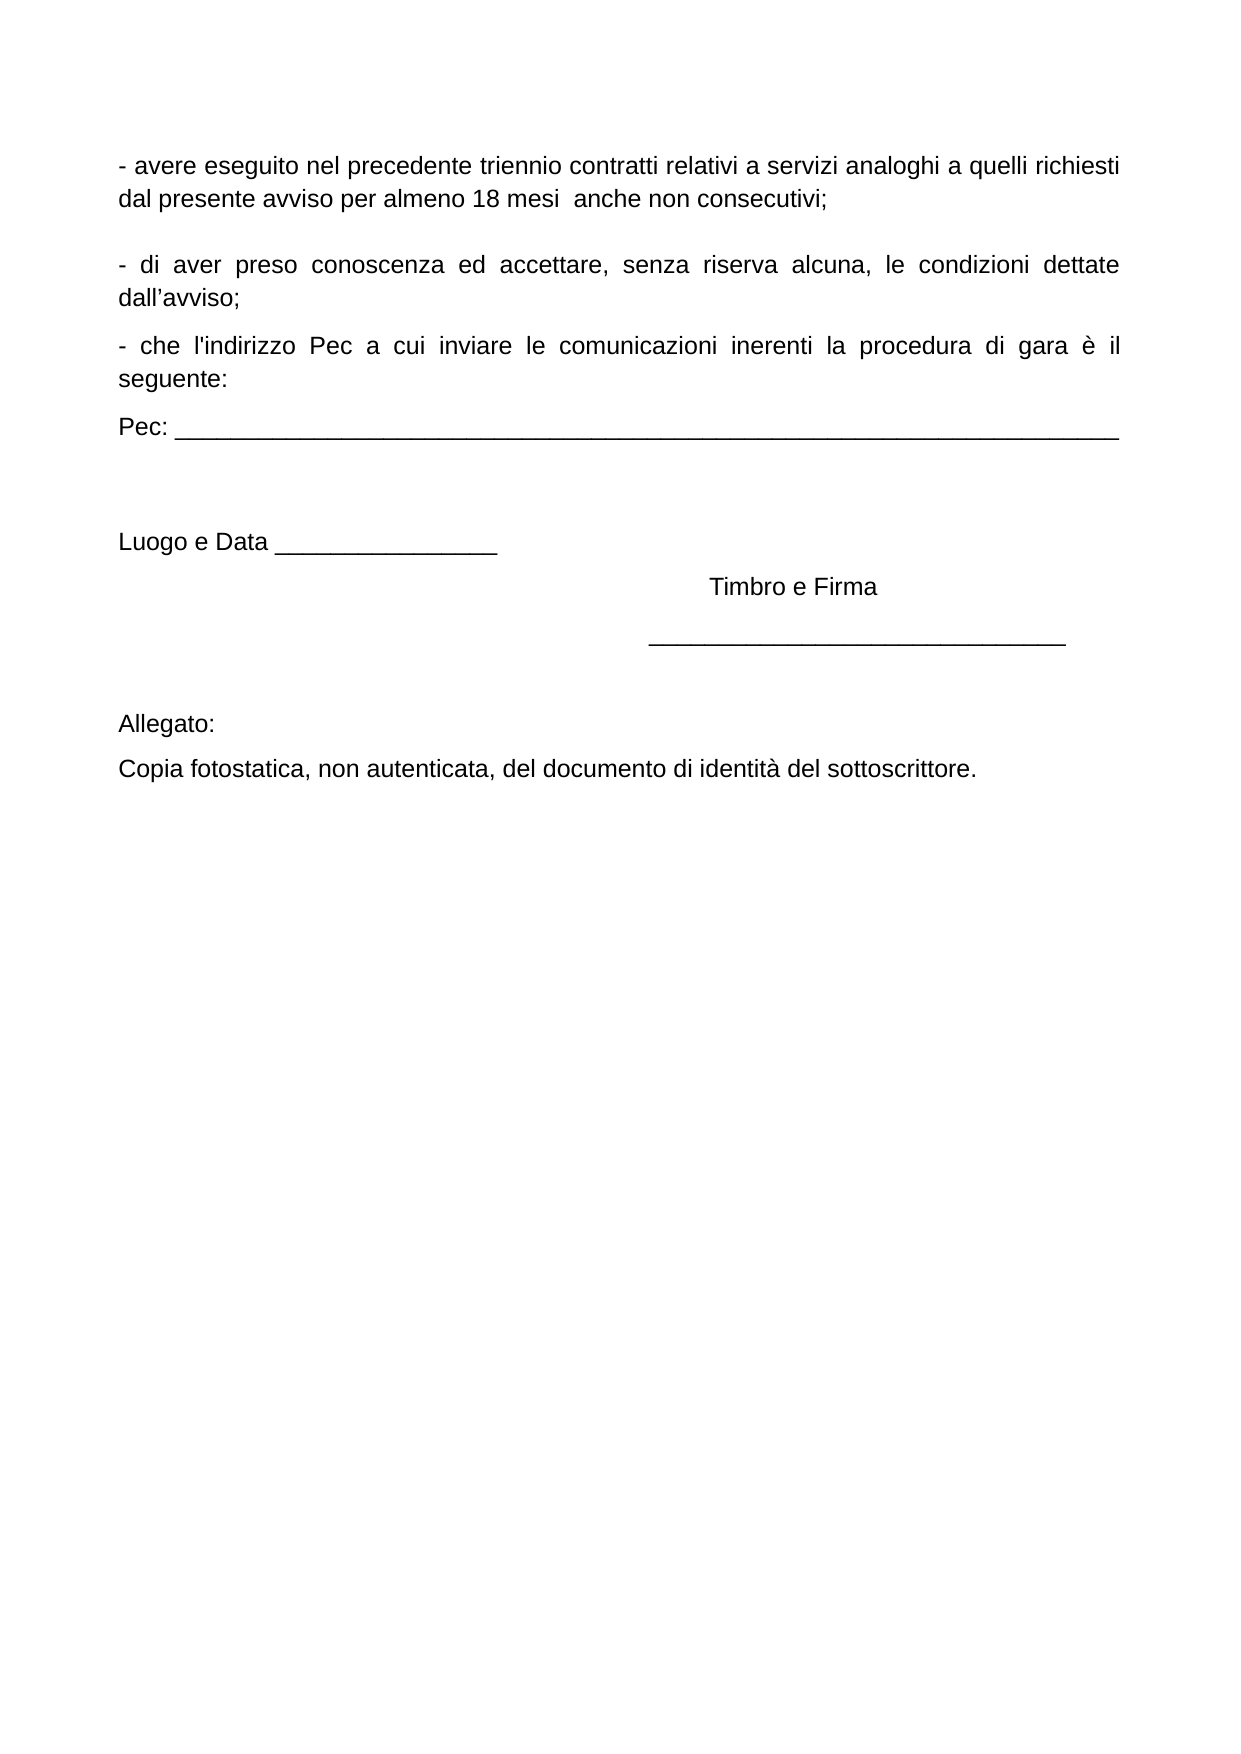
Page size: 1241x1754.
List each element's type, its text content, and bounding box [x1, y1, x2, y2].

text Timbro e Firma [118, 572, 1122, 601]
text Luogo e Data ________________ [118, 526, 1122, 555]
text Pec: ____________________________________________________________________ [118, 411, 1122, 440]
text - avere eseguito nel precedente triennio contratti relativi a servizi analoghi a quelli richiesti dal presente avviso per almeno 18 mesi anche non consecutivi; [118, 151, 1122, 213]
text Copia fotostatica, non autenticata, del documento di identità del sottoscrittore. [118, 754, 1122, 783]
text Allegato: [118, 708, 1122, 737]
text ______________________________ [118, 617, 1122, 646]
text - di aver preso conoscenza ed accettare, senza riserva alcuna, le condizioni dettate dall’avviso; [118, 250, 1122, 312]
text - che l'indirizzo Pec a cui inviare le comunicazioni inerenti la procedura di gara è il seguente: [118, 331, 1122, 393]
